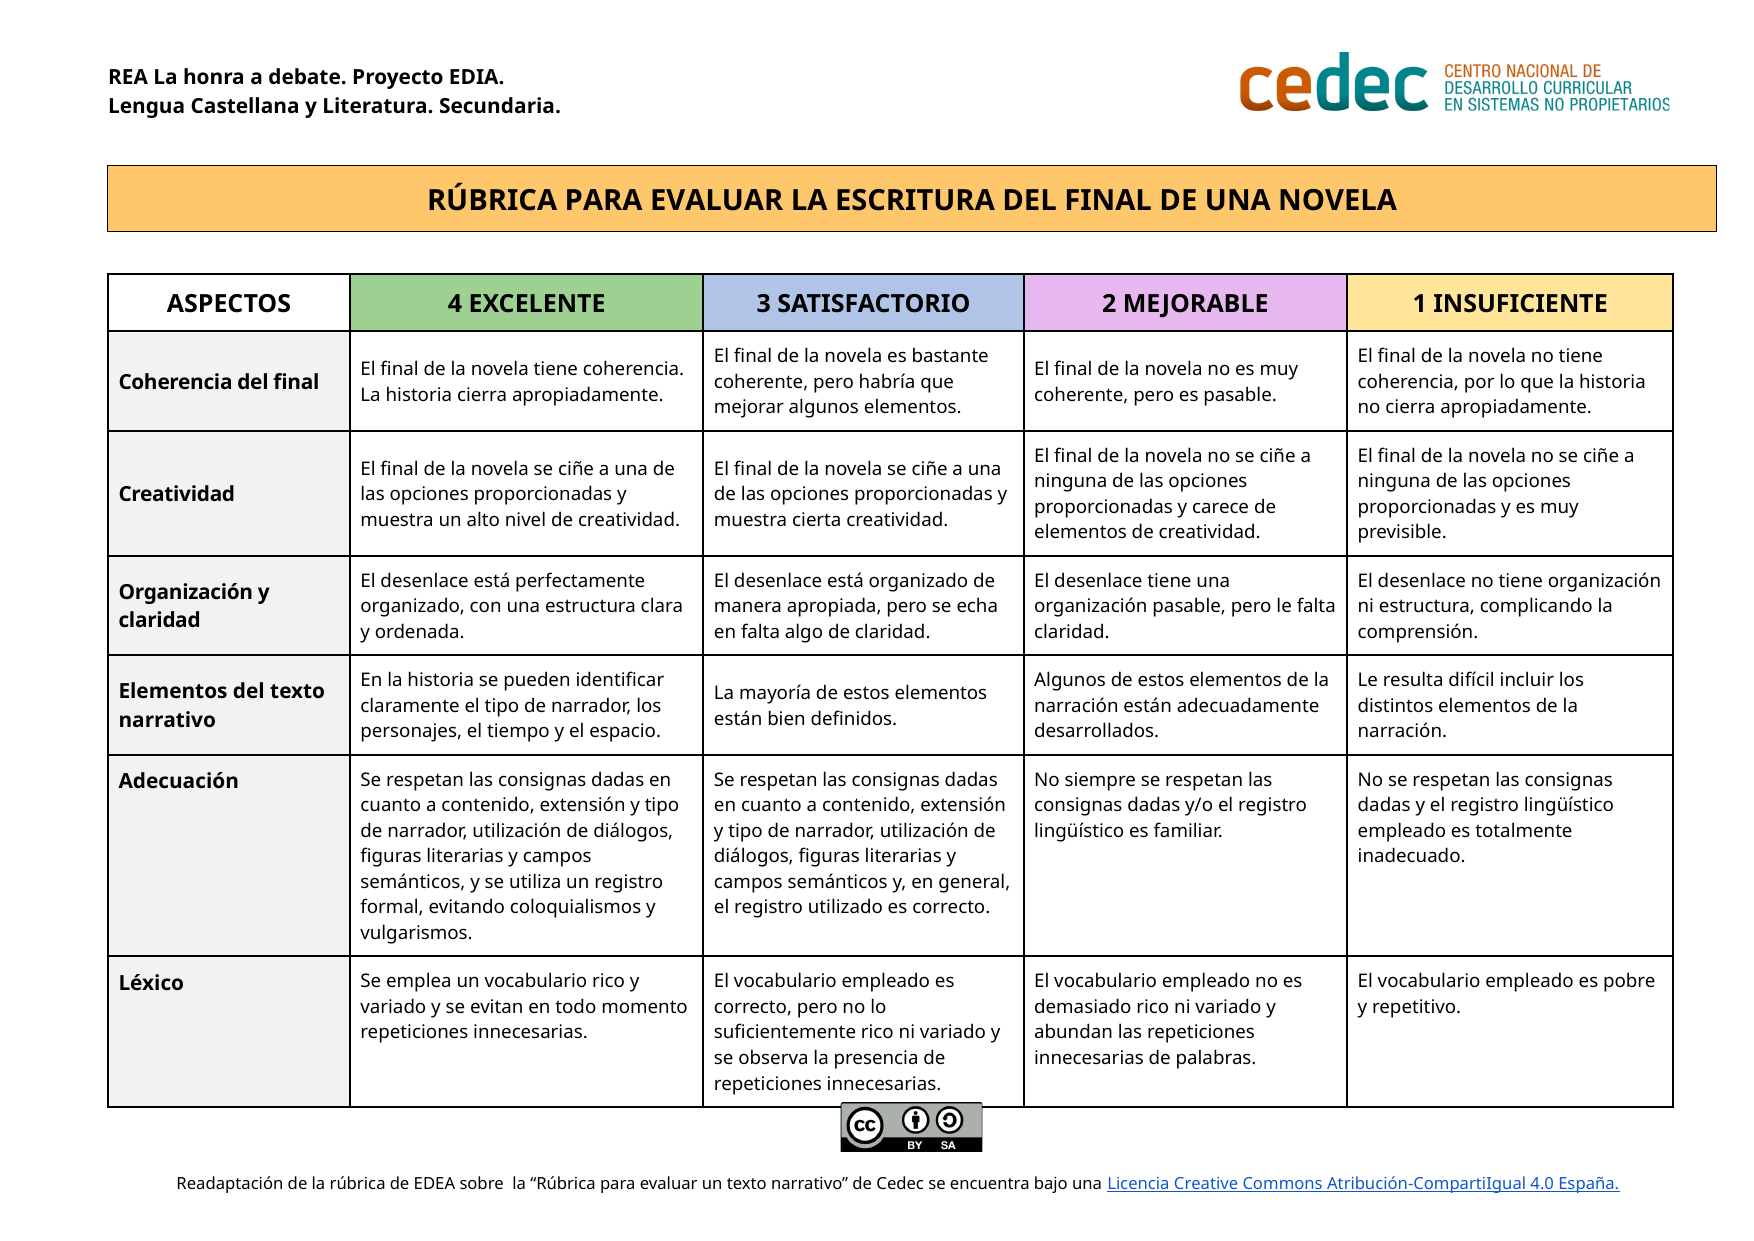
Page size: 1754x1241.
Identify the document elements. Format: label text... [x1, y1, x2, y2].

table_cell No siempre se respetan las consignas dadas y/o el registro lingüístico es familiar. [1025, 756, 1346, 955]
picture [1240, 52, 1670, 111]
table_header 2 MEJORABLE [1025, 275, 1346, 330]
table_cell Creatividad [109, 432, 349, 555]
table_cell El desenlace está perfectamente organizado, con una estructura clara y ordenada. [351, 557, 702, 654]
table_cell La mayoría de estos elementos están bien definidos. [704, 656, 1023, 754]
table_cell El final de la novela no es muy coherente, pero es pasable. [1025, 332, 1346, 430]
table_cell El final de la novela es bastante coherente, pero habría que mejorar algunos elementos. [704, 332, 1023, 430]
table_cell El vocabulario empleado es pobre y repetitivo. [1348, 957, 1672, 1106]
table_cell Se respetan las consignas dadas en cuanto a contenido, extensión y tipo de narrador, utilización de diálogos, figuras literarias y campos semánticos, y se utiliza un registro formal, evitando coloquialismos y vulgarismos. [351, 756, 702, 955]
table_header RÚBRICA PARA EVALUAR LA ESCRITURA DEL FINAL DE UNA NOVELA [108, 166, 1716, 231]
table_cell El final de la novela se ciñe a una de las opciones proporcionadas y muestra un alto nivel de creatividad. [351, 432, 702, 555]
table_cell El final de la novela no tiene coherencia, por lo que la historia no cierra apropiadamente. [1348, 332, 1672, 430]
table_cell Se respetan las consignas dadas en cuanto a contenido, extensión y tipo de narrador, utilización de diálogos, figuras literarias y campos semánticos y, en general, el registro utilizado es correcto. [704, 756, 1023, 955]
picture [840, 1102, 983, 1152]
table_cell El vocabulario empleado es correcto, pero no lo suficientemente rico ni variado y se observa la presencia de repeticiones innecesarias. [704, 957, 1023, 1106]
table_cell Adecuación [109, 756, 349, 955]
table_cell El final de la novela tiene coherencia. La historia cierra apropiadamente. [351, 332, 702, 430]
table_cell Algunos de estos elementos de la narración están adecuadamente desarrollados. [1025, 656, 1346, 754]
table_cell Se emplea un vocabulario rico y variado y se evitan en todo momento repeticiones innecesarias. [351, 957, 702, 1106]
table_cell No se respetan las consignas dadas y el registro lingüístico empleado es totalmente inadecuado. [1348, 756, 1672, 955]
table_cell El desenlace está organizado de manera apropiada, pero se echa en falta algo de claridad. [704, 557, 1023, 654]
table_header 1 INSUFICIENTE [1348, 275, 1672, 330]
table_cell Le resulta difícil incluir los distintos elementos de la narración. [1348, 656, 1672, 754]
table_cell Léxico [109, 957, 349, 1106]
table_cell Coherencia del final [109, 332, 349, 430]
table_cell El desenlace no tiene organización ni estructura, complicando la comprensión. [1348, 557, 1672, 654]
table_cell El final de la novela se ciñe a una de las opciones proporcionadas y muestra cierta creatividad. [704, 432, 1023, 555]
table_header 3 SATISFACTORIO [704, 275, 1023, 330]
table_cell El final de la novela no se ciñe a ninguna de las opciones proporcionadas y es muy previsible. [1348, 432, 1672, 555]
table_cell Organización y claridad [109, 557, 349, 654]
table_cell Elementos del texto narrativo [109, 656, 349, 754]
table_header ASPECTOS [109, 275, 349, 330]
table_cell El final de la novela no se ciñe a ninguna de las opciones proporcionadas y carece de elementos de creatividad. [1025, 432, 1346, 555]
table_header 4 EXCELENTE [351, 275, 702, 330]
table_cell El vocabulario empleado no es demasiado rico ni variado y abundan las repeticiones innecesarias de palabras. [1025, 957, 1346, 1106]
table_cell El desenlace tiene una organización pasable, pero le falta claridad. [1025, 557, 1346, 654]
table_cell En la historia se pueden identificar claramente el tipo de narrador, los personajes, el tiempo y el espacio. [351, 656, 702, 754]
